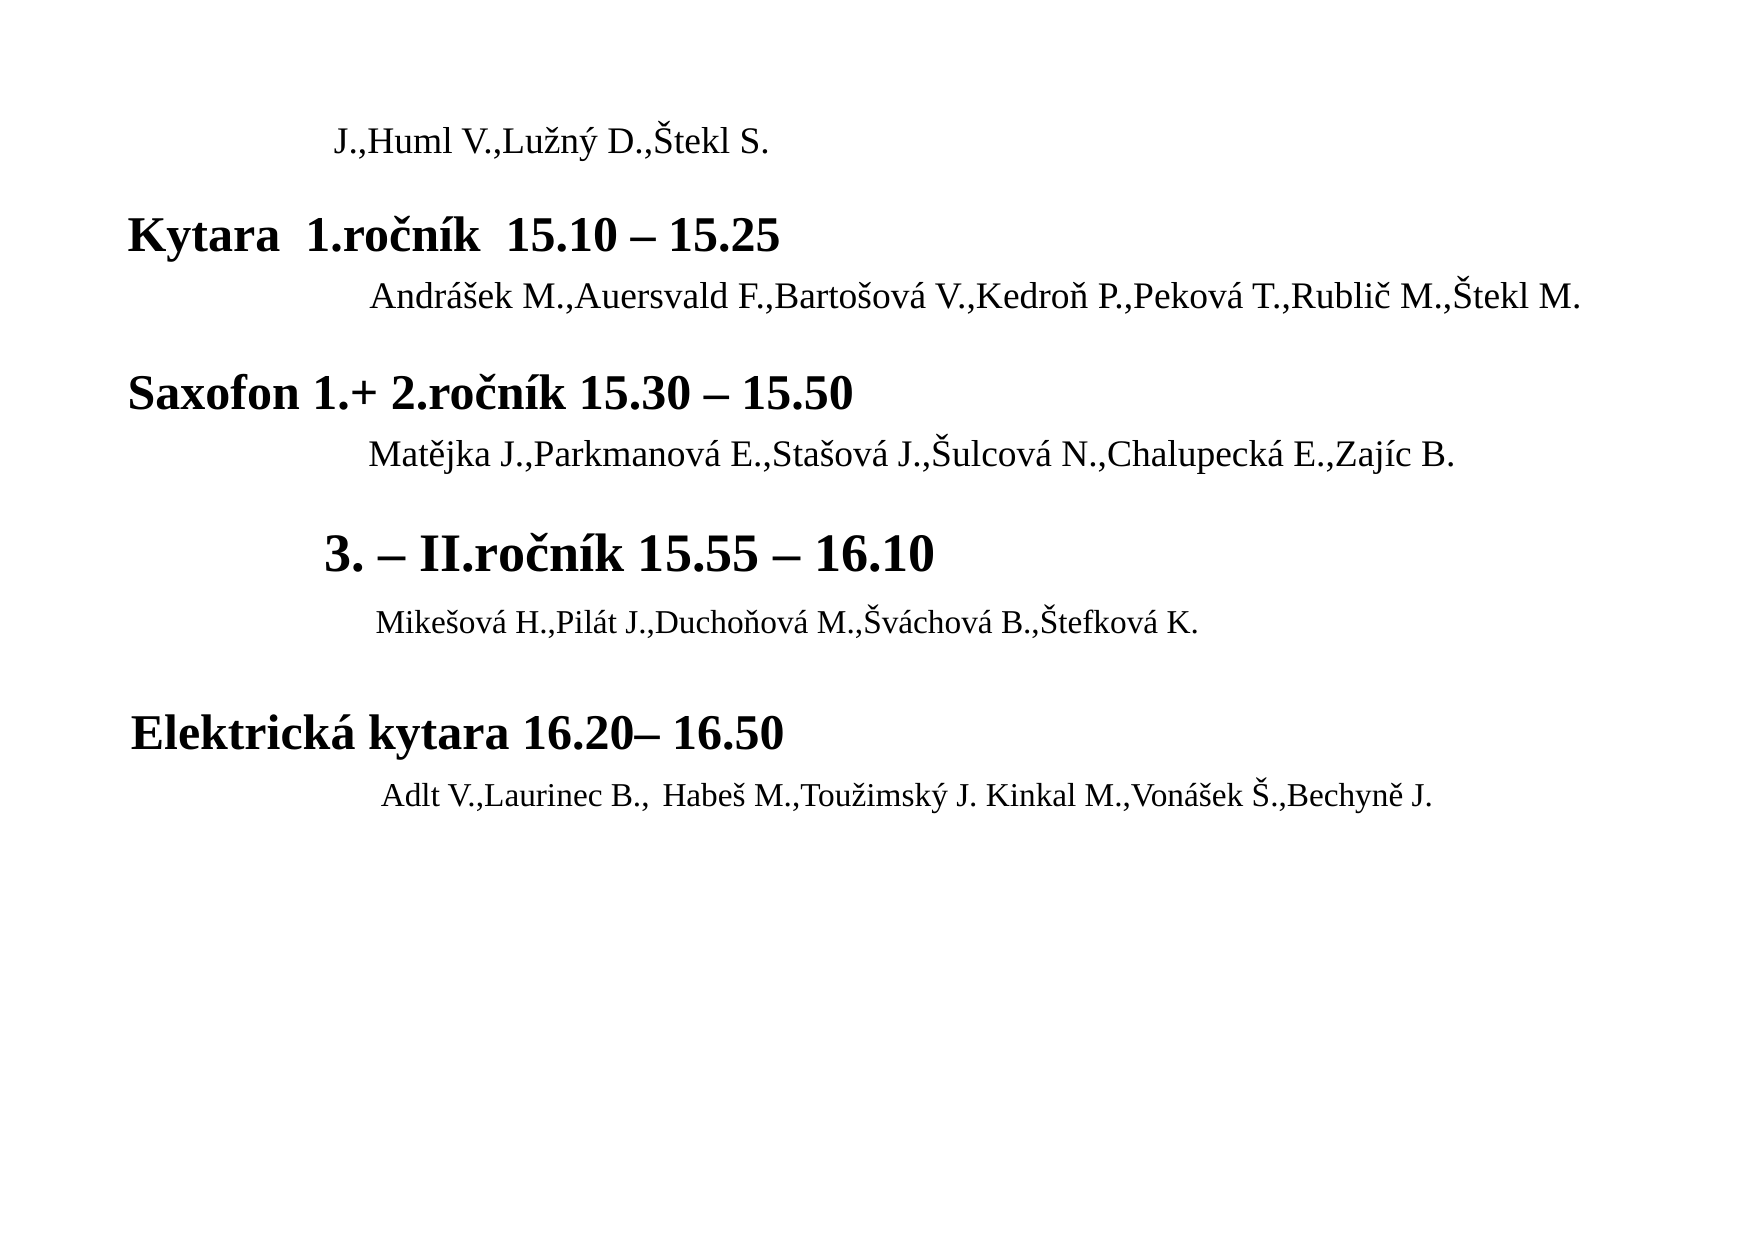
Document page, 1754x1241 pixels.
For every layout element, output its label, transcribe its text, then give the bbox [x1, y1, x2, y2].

text Elektrická kytara 16.20– 16.50 [118, 703, 1636, 760]
text Adlt V.,Laurinec B., Habeš M.,Toužimský J. Kinkal M.,Vonášek Š.,Bechyně J. [118, 760, 1636, 818]
text 3. – II.ročník 15.55 – 16.10 [118, 521, 1636, 583]
text Andrášek M.,Auersvald F.,Bartošová V.,Kedroň P.,Peková T.,Rublič M.,Štekl M. [118, 262, 1636, 319]
text Mikešová H.,Pilát J.,Duchoňová M.,Šváchová B.,Štefková K. [118, 583, 1636, 645]
text Matějka J.,Parkmanová E.,Stašová J.,Šulcová N.,Chalupecká E.,Zajíc B. [118, 420, 1636, 477]
text J.,Huml V.,Lužný D.,Štekl S. [118, 118, 1636, 161]
text Saxofon 1.+ 2.ročník 15.30 – 15.50 [118, 362, 1636, 420]
text Kytara 1.ročník 15.10 – 15.25 [118, 204, 1636, 262]
